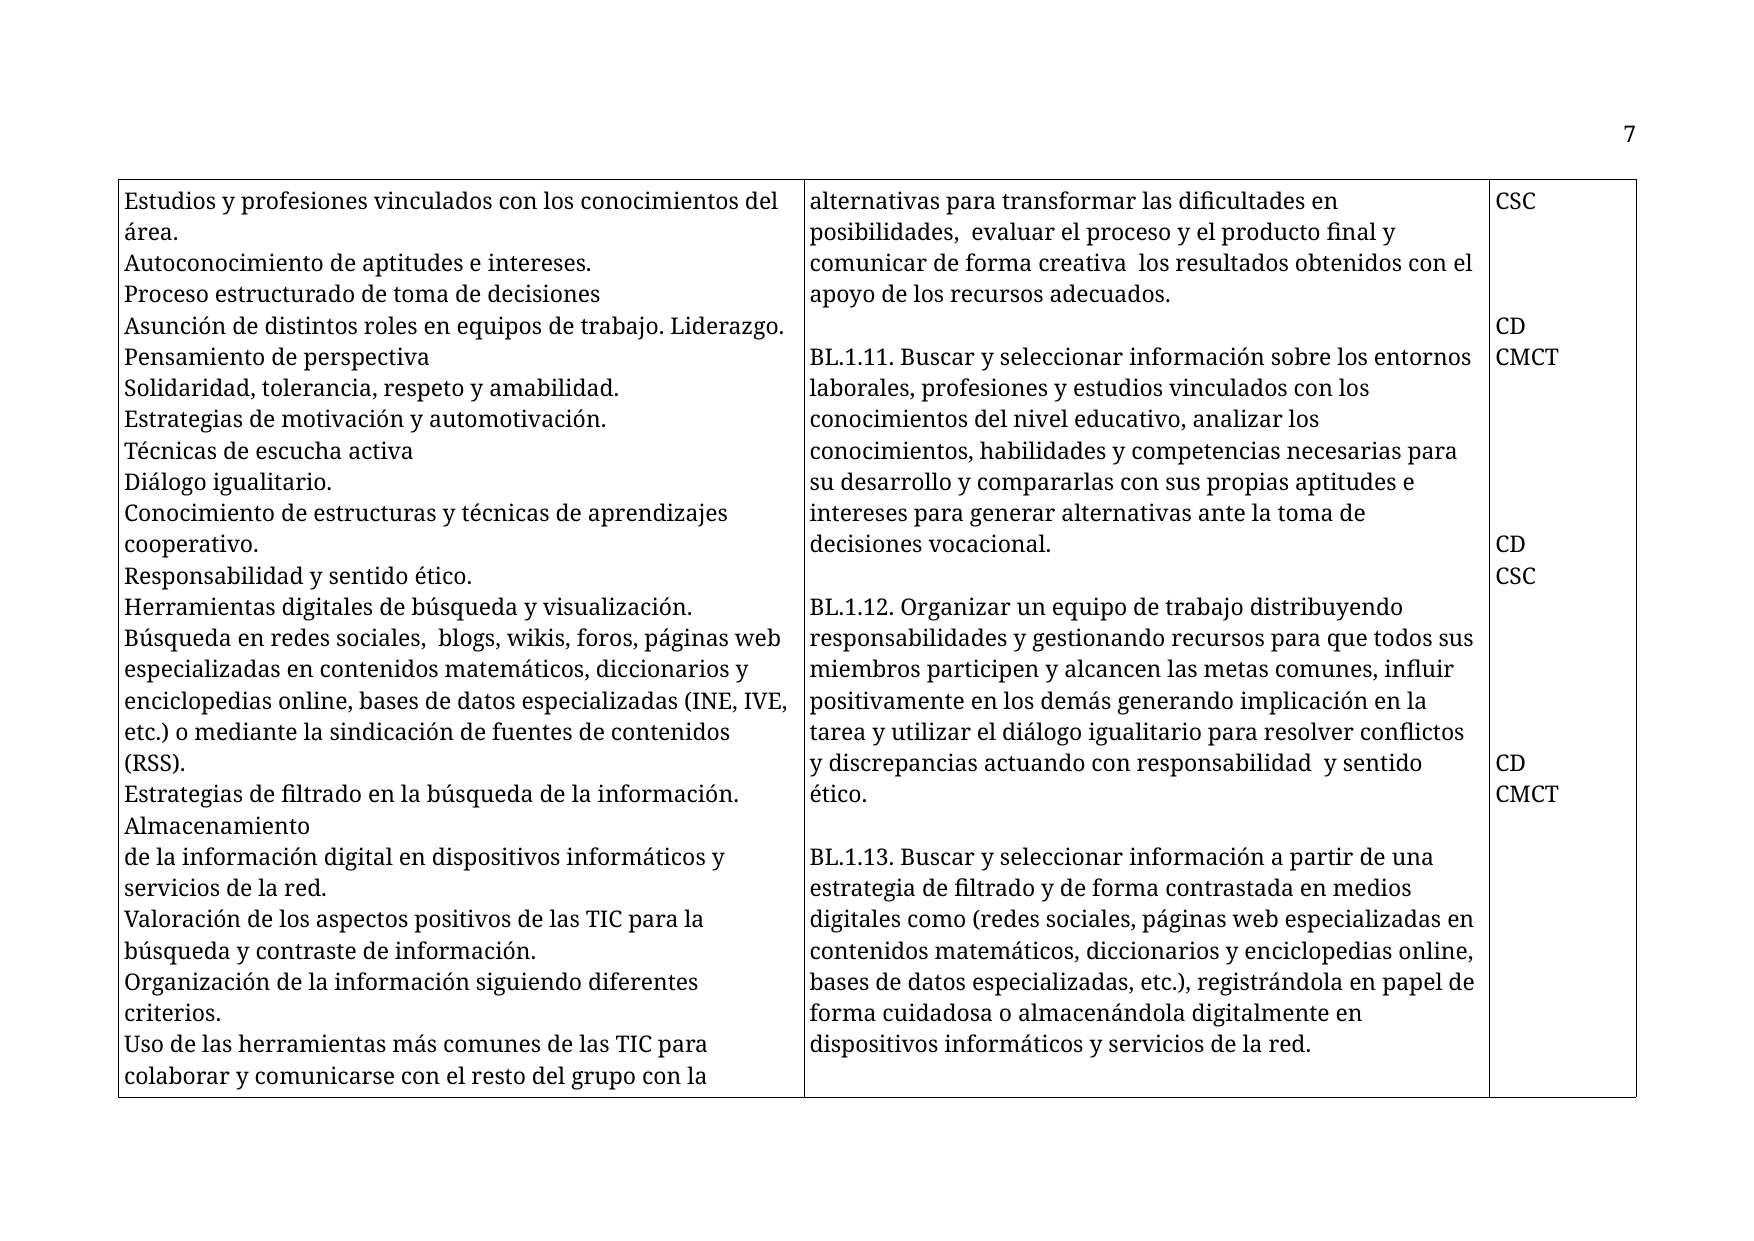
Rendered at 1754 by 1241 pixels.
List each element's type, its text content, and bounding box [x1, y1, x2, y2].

table_cell Estudios y profesiones vinculados con los conocimientos del área. Autoconocimiento de aptitudes e intereses. Proceso estructurado de toma de decisiones Asunción de distintos roles en equipos de trabajo. Liderazgo. Pensamiento de perspectiva Solidaridad, tolerancia, respeto y amabilidad. Estrategias de motivación y automotivación. Técnicas de escucha activa Diálogo igualitario. Conocimiento de estructuras y técnicas de aprendizajes cooperativo. Responsabilidad y sentido ético. Herramientas digitales de búsqueda y visualización. Búsqueda en redes sociales, blogs, wikis, foros, páginas web especializadas en contenidos matemáticos, diccionarios y enciclopedias online, bases de datos especializadas (INE, IVE, etc.) o mediante la sindicación de fuentes de contenidos (RSS). Estrategias de filtrado en la búsqueda de la información. Almacenamiento de la información digital en dispositivos informáticos y servicios de la red. Valoración de los aspectos positivos de las TIC para la búsqueda y contraste de información. Organización de la información siguiendo diferentes criterios. Uso de las herramientas más comunes de las TIC para colaborar y comunicarse con el resto del grupo con la [119, 180, 804, 1097]
table_cell alternativas para transformar las dificultades en posibilidades, evaluar el proceso y el producto final y comunicar de forma creativa los resultados obtenidos con el apoyo de los recursos adecuados. BL.1.11. Buscar y seleccionar información sobre los entornos laborales, profesiones y estudios vinculados con los conocimientos del nivel educativo, analizar los conocimientos, habilidades y competencias necesarias para su desarrollo y compararlas con sus propias aptitudes e intereses para generar alternativas ante la toma de decisiones vocacional. BL.1.12. Organizar un equipo de trabajo distribuyendo responsabilidades y gestionando recursos para que todos sus miembros participen y alcancen las metas comunes, influir positivamente en los demás generando implicación en la tarea y utilizar el diálogo igualitario para resolver conflictos y discrepancias actuando con responsabilidad y sentido ético. BL.1.13. Buscar y seleccionar información a partir de una estrategia de filtrado y de forma contrastada en medios digitales como (redes sociales, páginas web especializadas en contenidos matemáticos, diccionarios y enciclopedias online, bases de datos especializadas, etc.), registrándola en papel de forma cuidadosa o almacenándola digitalmente en dispositivos informáticos y servicios de la red. [805, 180, 1489, 1097]
table_cell CSC CD CMCT CD CSC CD CMCT [1490, 180, 1636, 1097]
